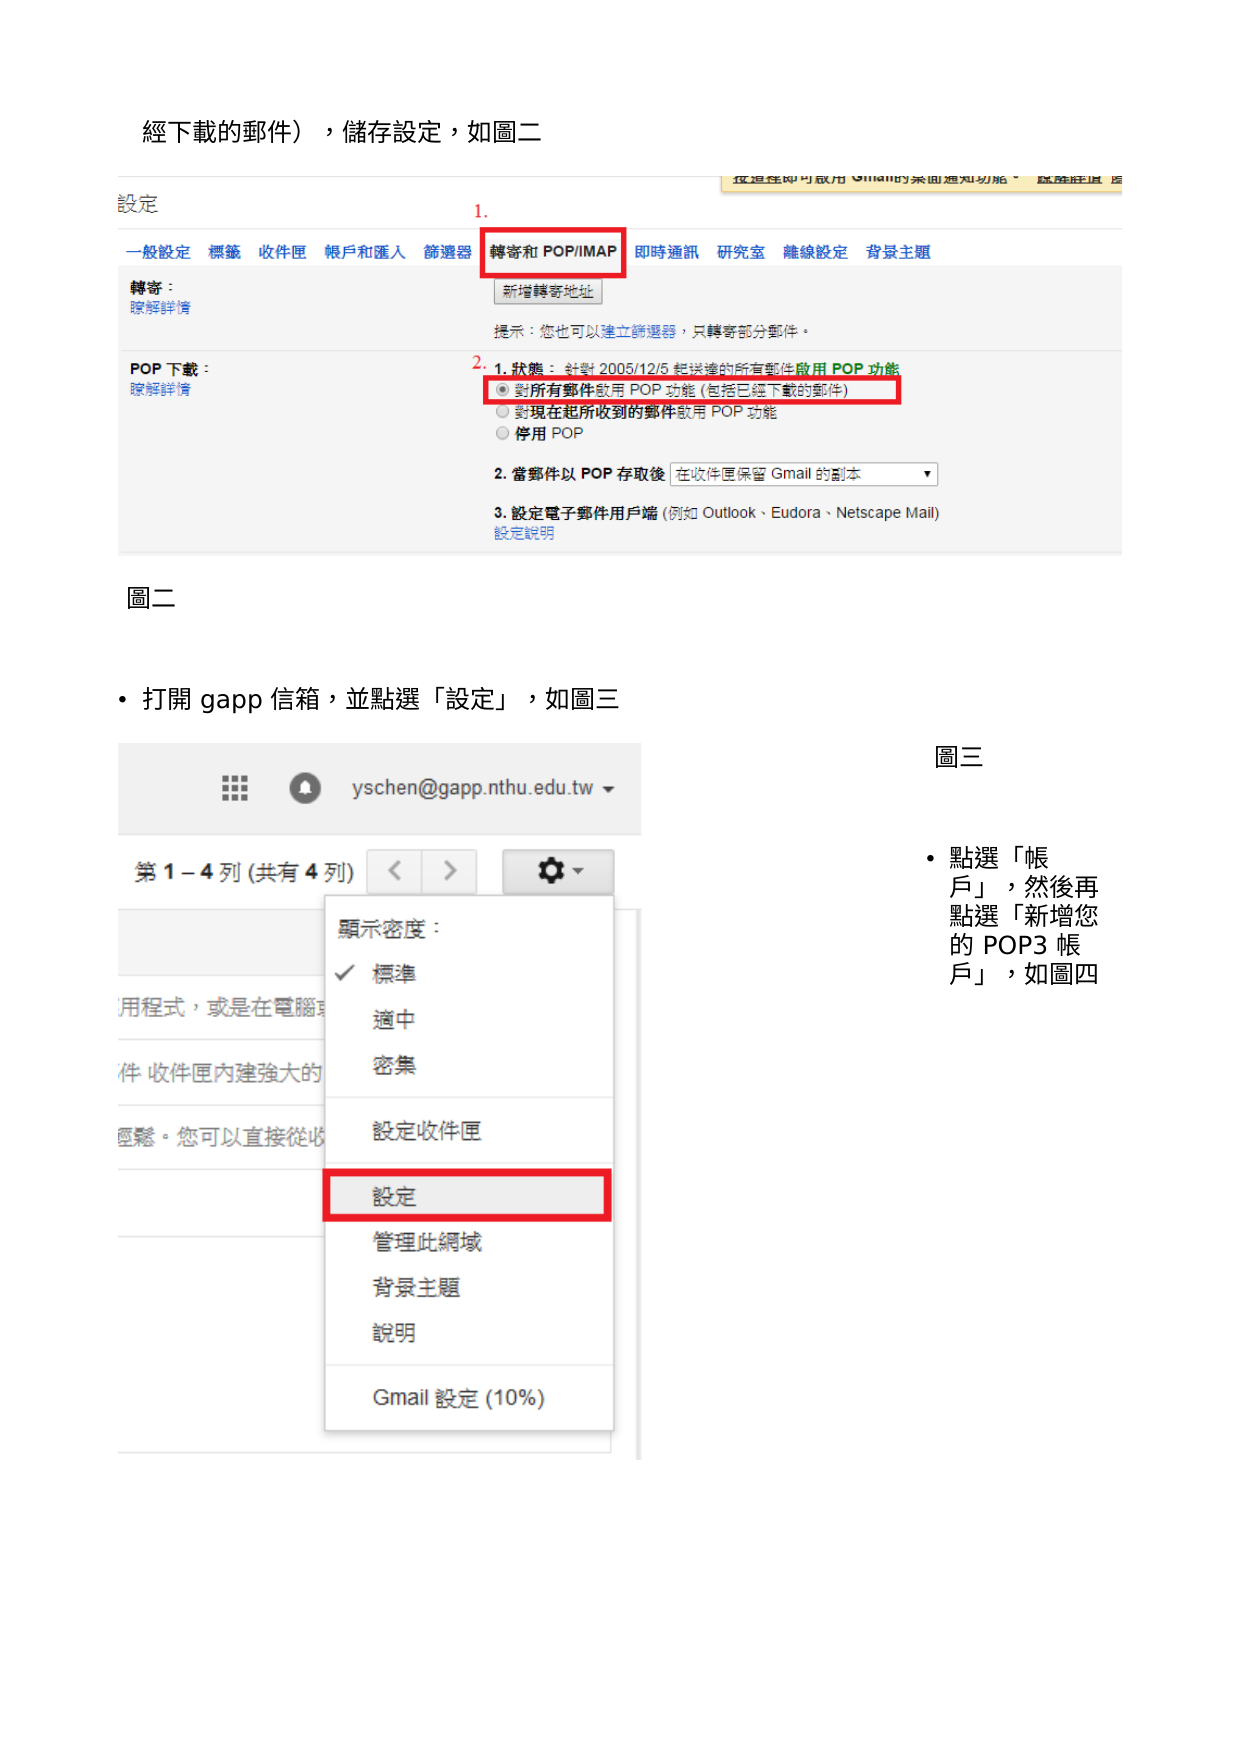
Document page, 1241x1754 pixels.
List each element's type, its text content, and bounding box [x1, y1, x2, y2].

list 經下載的郵件），儲存設定，如圖二 [118, 118, 1122, 147]
picture [118, 176, 1123, 556]
picture [118, 743, 926, 1460]
text 圖二 [118, 556, 1122, 643]
text 圖三 [926, 744, 1122, 802]
list 點選「帳戶」，然後再點選「新增您的 POP3 帳戶」，如圖四 [926, 844, 1122, 990]
list 打開 gapp 信箱，並點選「設定」，如圖三 [118, 685, 1122, 714]
